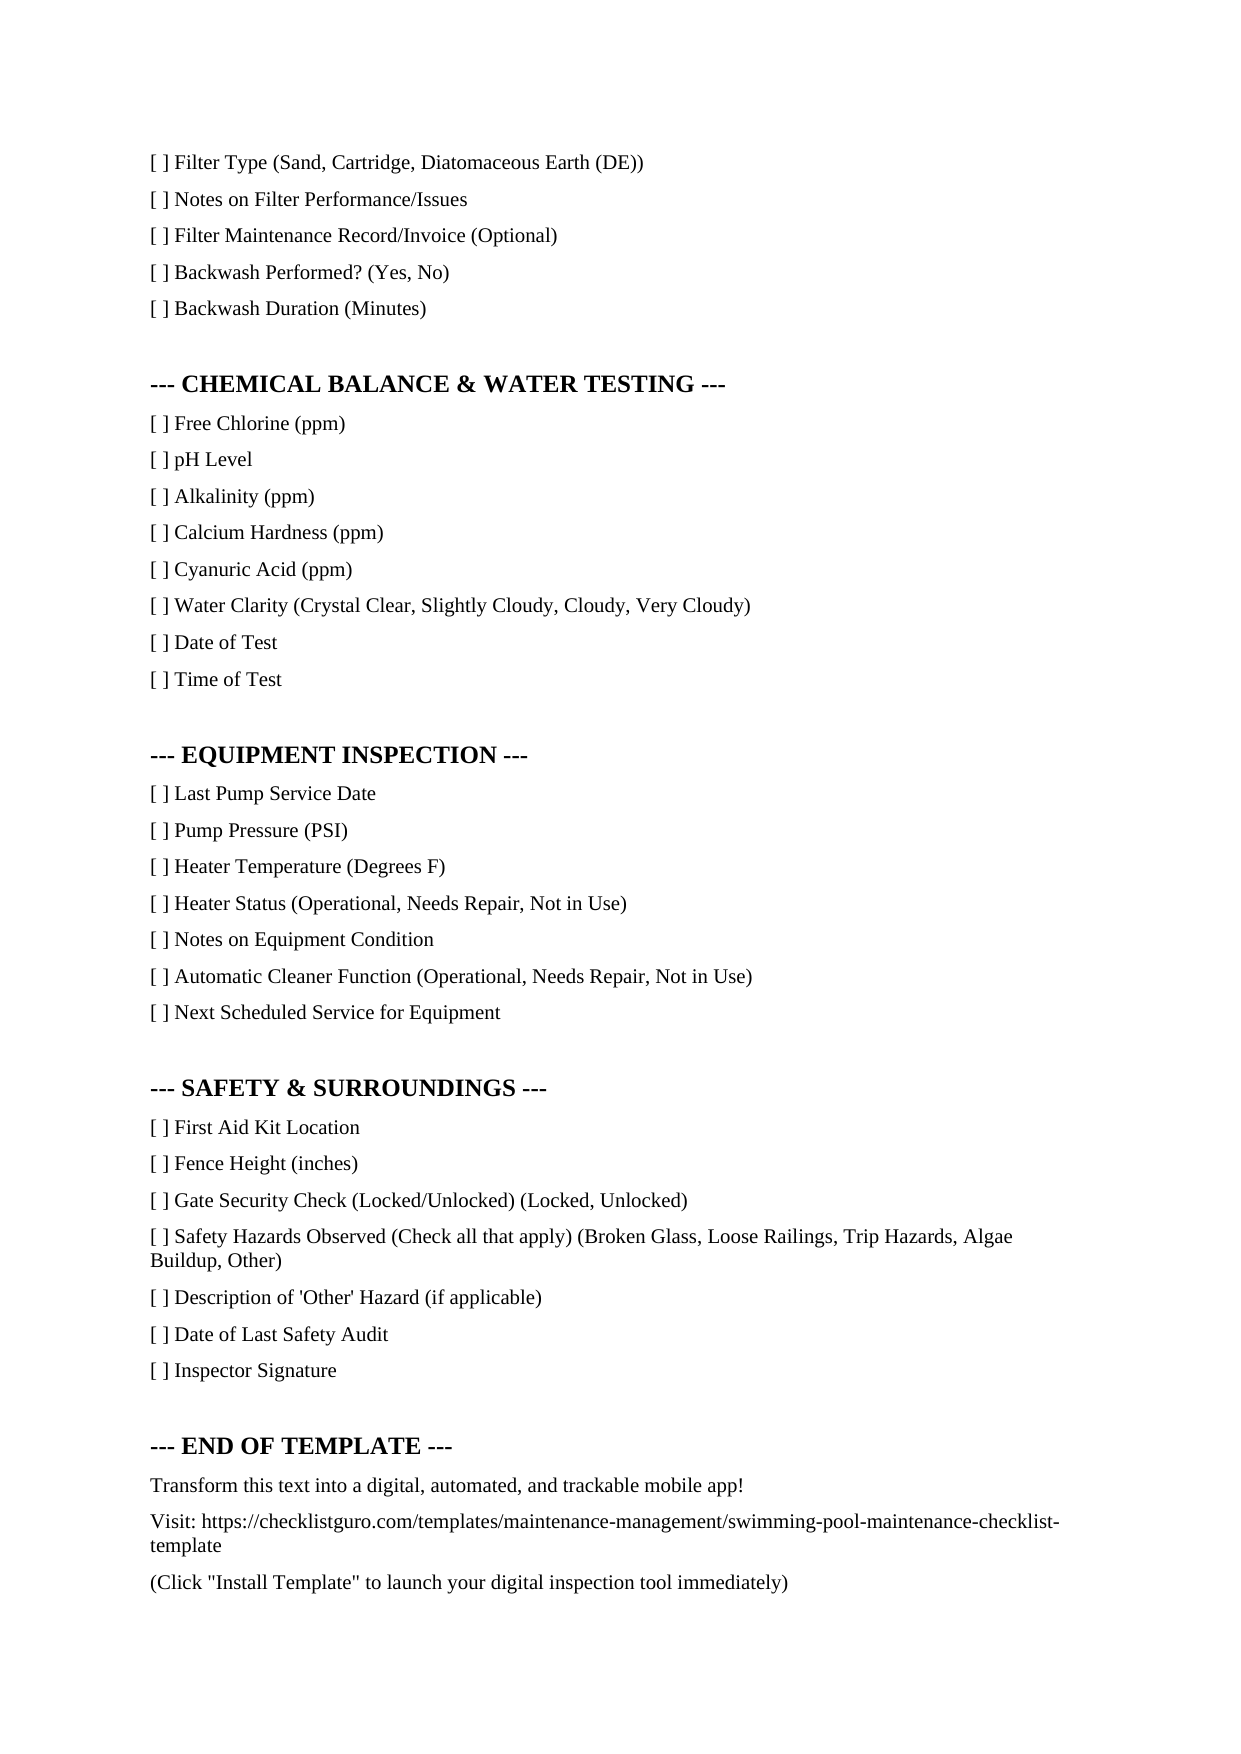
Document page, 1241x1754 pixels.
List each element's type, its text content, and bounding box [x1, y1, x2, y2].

text [ ] Next Scheduled Service for Equipment [150, 1000, 1090, 1024]
text [ ] Inspector Signature [150, 1358, 1090, 1382]
text [ ] Backwash Duration (Minutes) [150, 296, 1090, 320]
text [ ] First Aid Kit Location [150, 1115, 1090, 1139]
text [ ] Safety Hazards Observed (Check all that apply) (Broken Glass, Loose Railings, Trip Hazards, Algae Buildup, Other) [150, 1224, 1090, 1272]
text [ ] Pump Pressure (PSI) [150, 817, 1090, 842]
text Transform this text into a digital, automated, and trackable mobile app! [150, 1472, 1090, 1497]
text [ ] Date of Last Safety Audit [150, 1322, 1090, 1346]
text [ ] Notes on Filter Performance/Issues [150, 187, 1090, 211]
text [ ] Automatic Cleaner Function (Operational, Needs Repair, Not in Use) [150, 964, 1090, 988]
text [ ] Backwash Performed? (Yes, No) [150, 260, 1090, 284]
text [ ] pH Level [150, 447, 1090, 471]
text [ ] Fence Height (inches) [150, 1151, 1090, 1175]
text [ ] Last Pump Service Date [150, 781, 1090, 805]
text [ ] Heater Temperature (Degrees F) [150, 854, 1090, 878]
text [ ] Date of Test [150, 630, 1090, 654]
text --- EQUIPMENT INSPECTION --- [150, 740, 1090, 768]
text [ ] Time of Test [150, 667, 1090, 691]
text --- CHEMICAL BALANCE & WATER TESTING --- [150, 369, 1090, 398]
text [ ] Free Chlorine (ppm) [150, 411, 1090, 435]
text [ ] Notes on Equipment Condition [150, 927, 1090, 951]
text --- SAFETY & SURROUNDINGS --- [150, 1073, 1090, 1102]
text [ ] Calcium Hardness (ppm) [150, 520, 1090, 544]
text Visit: https://checklistguro.com/templates/maintenance-management/swimming-pool-maintenance-checklist-template [150, 1509, 1090, 1557]
text [ ] Gate Security Check (Locked/Unlocked) (Locked, Unlocked) [150, 1188, 1090, 1212]
text [ ] Alkalinity (ppm) [150, 484, 1090, 508]
text (Click "Install Template" to launch your digital inspection tool immediately) [150, 1570, 1090, 1594]
text [ ] Description of 'Other' Hazard (if applicable) [150, 1285, 1090, 1309]
text --- END OF TEMPLATE --- [150, 1431, 1090, 1460]
text [ ] Cyanuric Acid (ppm) [150, 557, 1090, 581]
text [ ] Filter Maintenance Record/Invoice (Optional) [150, 223, 1090, 247]
text [ ] Water Clarity (Crystal Clear, Slightly Cloudy, Cloudy, Very Cloudy) [150, 593, 1090, 617]
text [ ] Filter Type (Sand, Cartridge, Diatomaceous Earth (DE)) [150, 150, 1090, 174]
text [ ] Heater Status (Operational, Needs Repair, Not in Use) [150, 891, 1090, 915]
